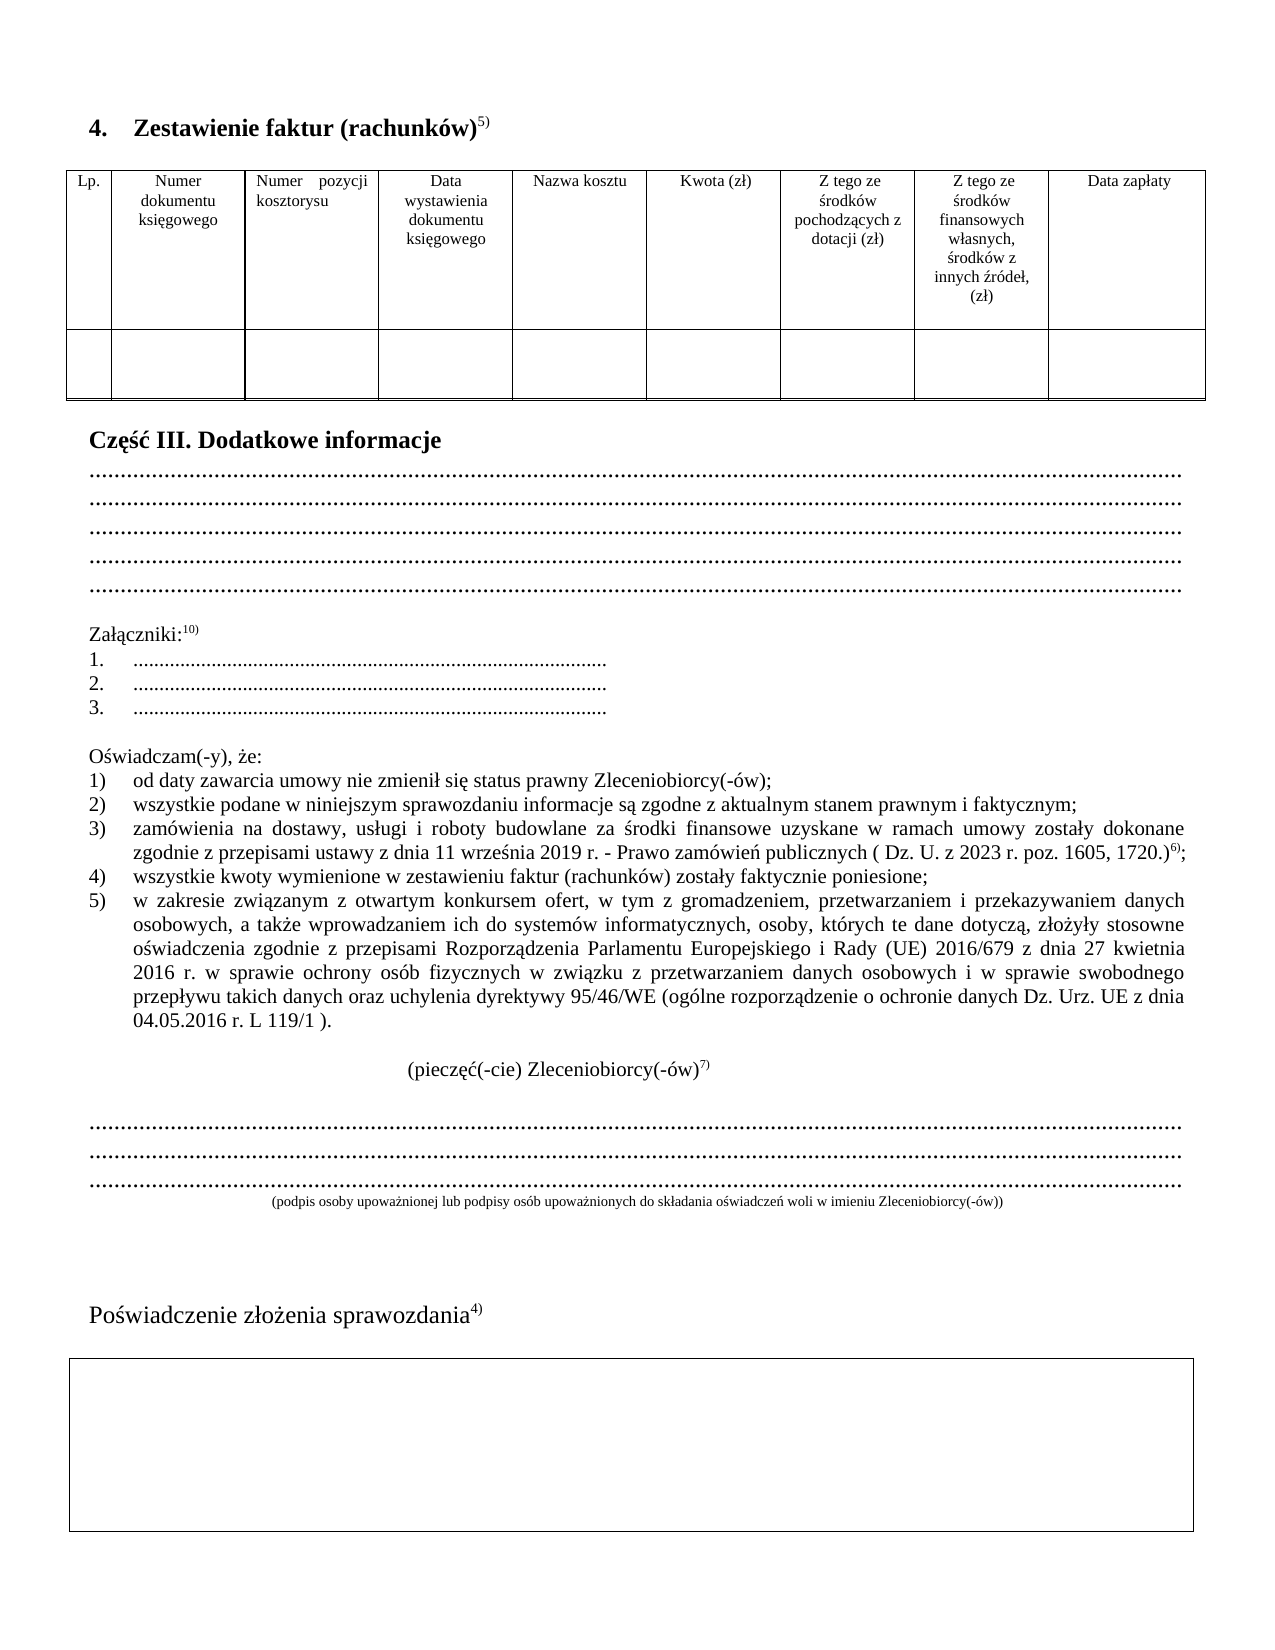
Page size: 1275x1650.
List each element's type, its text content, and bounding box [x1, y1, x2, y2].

text 1) od daty zawarcia umowy nie zmienił się status prawny Zleceniobiorcy(-ów); [88, 768, 1186, 792]
table_cell [67, 330, 111, 397]
text (podpis osoby upoważnionej lub podpisy osób upoważnionych do składania oświadczeń woli w imieniu Zleceniobiorcy(-ów)) [89, 1193, 1186, 1221]
text 3) zamówienia na dostawy, usługi i roboty budowlane za środki finansowe uzyskane w ramach umowy zostały dokonane zgodnie z przepisami ustawy z dnia 11 września 2019 r. - Prawo zamówień publicznych ( Dz. U. z 2023 r. poz. 1605, 1720.)6); [88, 816, 1186, 864]
table_header Lp. [67, 171, 111, 329]
text 1. ........................................................................................... [88, 646, 1186, 671]
table_cell [112, 330, 244, 397]
table_cell [70, 1474, 1193, 1531]
text Oświadczam(-y), że: [89, 744, 1186, 768]
text ............................................................................................................................................................................... [89, 482, 1186, 511]
text 5) w zakresie związanym z otwartym konkursem ofert, w tym z gromadzeniem, przetwarzaniem i przekazywaniem danych osobowych, a także wprowadzaniem ich do systemów informatycznych, osoby, których te dane dotyczą, złożyły stosowne oświadczenia zgodnie z przepisami Rozporządzenia Parlamentu Europejskiego i Rady (UE) 2016/679 z dnia 27 kwietnia 2016 r. w sprawie ochrony osób fizycznych w związku z przetwarzaniem danych osobowych i w sprawie swobodnego przepływu takich danych oraz uchylenia dyrektywy 95/46/WE (ogólne rozporządzenie o ochronie danych Dz. Urz. UE z dnia 04.05.2016 r. L 119/1 ). [88, 888, 1186, 1032]
table_header Kwota (zł) [647, 171, 780, 329]
table_cell [915, 330, 1048, 397]
table_header Data zapłaty [1049, 171, 1205, 329]
text 3. ........................................................................................... [88, 694, 1186, 719]
text Część III. Dodatkowe informacje [89, 425, 1186, 454]
text ............................................................................................................................................................................... [89, 454, 1186, 482]
text 2) wszystkie podane w niniejszym sprawozdaniu informacje są zgodne z aktualnym stanem prawnym i faktycznym; [88, 792, 1186, 816]
text (pieczęć(-cie) Zleceniobiorcy(-ów)7) [89, 1057, 1186, 1081]
text 4. Zestawienie faktur (rachunków)5) [89, 113, 1186, 141]
text ............................................................................................................................................................................... [89, 569, 1186, 597]
table_cell [781, 330, 914, 397]
text Załączniki:10) [89, 622, 1186, 646]
table_header Z tego ze środków pochodzących z dotacji (zł) [781, 171, 914, 329]
table_cell [1049, 330, 1205, 397]
table_cell [379, 330, 512, 397]
table_cell [70, 1416, 1193, 1474]
table_header Numer dokumentu księgowego [112, 171, 244, 329]
table_header Numer pozycji kosztorysu [246, 171, 378, 329]
table_cell [246, 330, 378, 397]
text Poświadczenie złożenia sprawozdania4) [89, 1300, 1186, 1329]
table_cell [647, 330, 780, 397]
text ............................................................................................................................................................................... [89, 511, 1186, 540]
text ............................................................................................................................................................................... [89, 1106, 1186, 1135]
table_header Nazwa kosztu [513, 171, 646, 329]
text ............................................................................................................................................................................... [89, 540, 1186, 569]
table_header Data wystawienia dokumentu księgowego [379, 171, 512, 329]
table_header [70, 1359, 1193, 1416]
text ............................................................................................................................................................................... [89, 1135, 1186, 1164]
text ............................................................................................................................................................................... [89, 1164, 1186, 1193]
text 2. ........................................................................................... [88, 671, 1186, 694]
text 4) wszystkie kwoty wymienione w zestawieniu faktur (rachunków) zostały faktycznie poniesione; [88, 864, 1186, 888]
table_cell [513, 330, 646, 397]
table_header Z tego ze środków finansowych własnych, środków z innych źródeł, (zł) [915, 171, 1048, 329]
